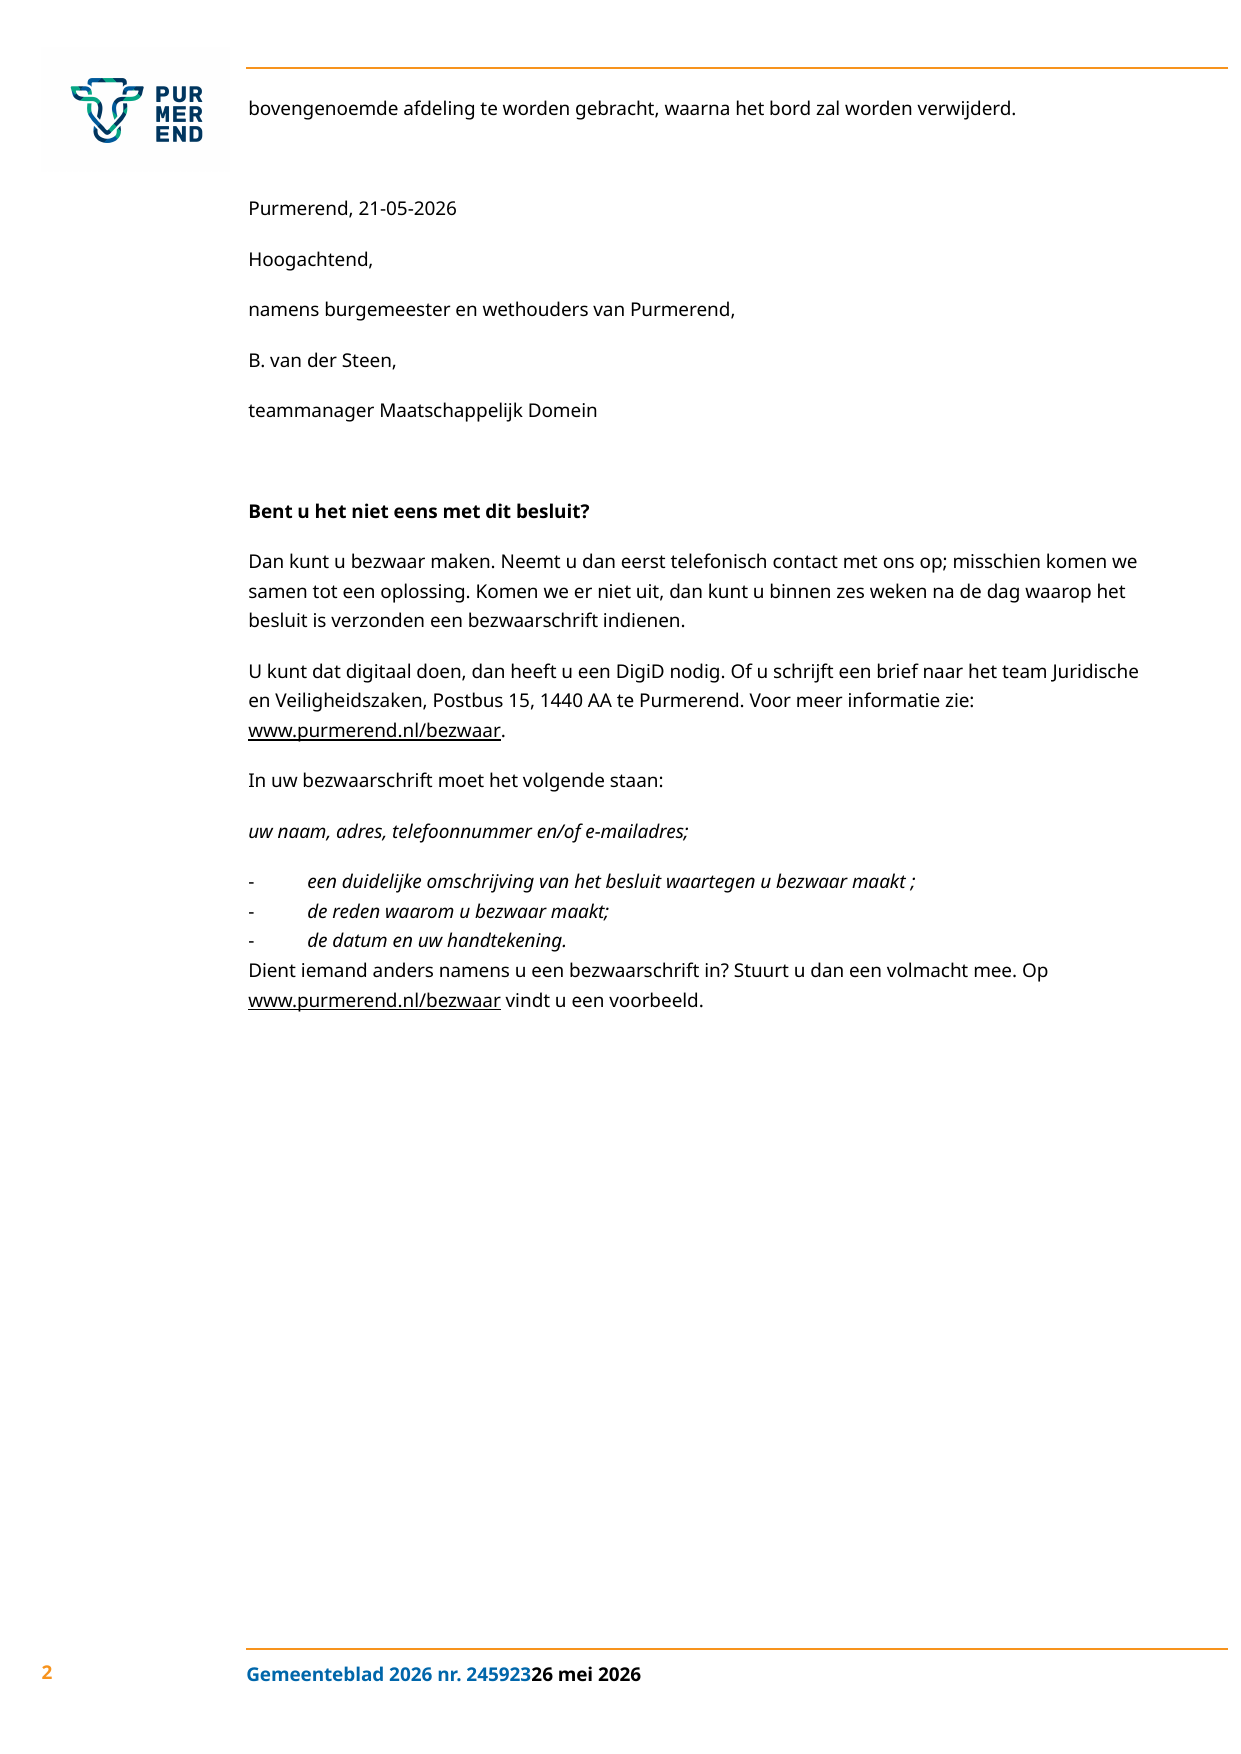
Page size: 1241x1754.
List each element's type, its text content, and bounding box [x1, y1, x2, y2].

text In uw bezwaarschrift moet het volgende staan: [248, 768, 1152, 793]
text Hoogachtend, [248, 246, 1152, 272]
list de reden waarom u bezwaar maakt; [248, 898, 1152, 924]
text bovengenoemde afdeling te worden gebracht, waarna het bord zal worden verwijderd. [248, 95, 1152, 121]
text teammanager Maatschappelijk Domein [248, 397, 1152, 423]
picture [41, 47, 231, 172]
text Dient iemand anders namens u een bezwaarschrift in? Stuurt u dan een volmacht mee. Op www.purmerend.nl/bezwaar vindt u een voorbeeld. [248, 957, 1152, 1013]
text U kunt dat digitaal doen, dan heeft u een DigiD nodig. Of u schrijft een brief naar het team Juridische en Veiligheidszaken, Postbus 15, 1440 AA te Purmerend. Voor meer informatie zie: www.purmerend.nl/bezwaar. [248, 658, 1152, 743]
text B. van der Steen, [248, 347, 1152, 373]
text uw naam, adres, telefoonnummer en/of e-mailadres; [248, 818, 1152, 844]
text Bent u het niet eens met dit besluit? [248, 498, 1152, 524]
text namens burgemeester en wethouders van Purmerend, [248, 296, 1152, 322]
list de datum en uw handtekening. [248, 928, 1152, 953]
text Purmerend, 21-05-2026 [248, 196, 1152, 221]
list een duidelijke omschrijving van het besluit waartegen u bezwaar maakt ; [248, 868, 1152, 894]
text Dan kunt u bezwaar maken. Neemt u dan eerst telefonisch contact met ons op; misschien komen we samen tot een oplossing. Komen we er niet uit, dan kunt u binnen zes weken na de dag waarop het besluit is verzonden een bezwaarschrift indienen. [248, 548, 1152, 633]
